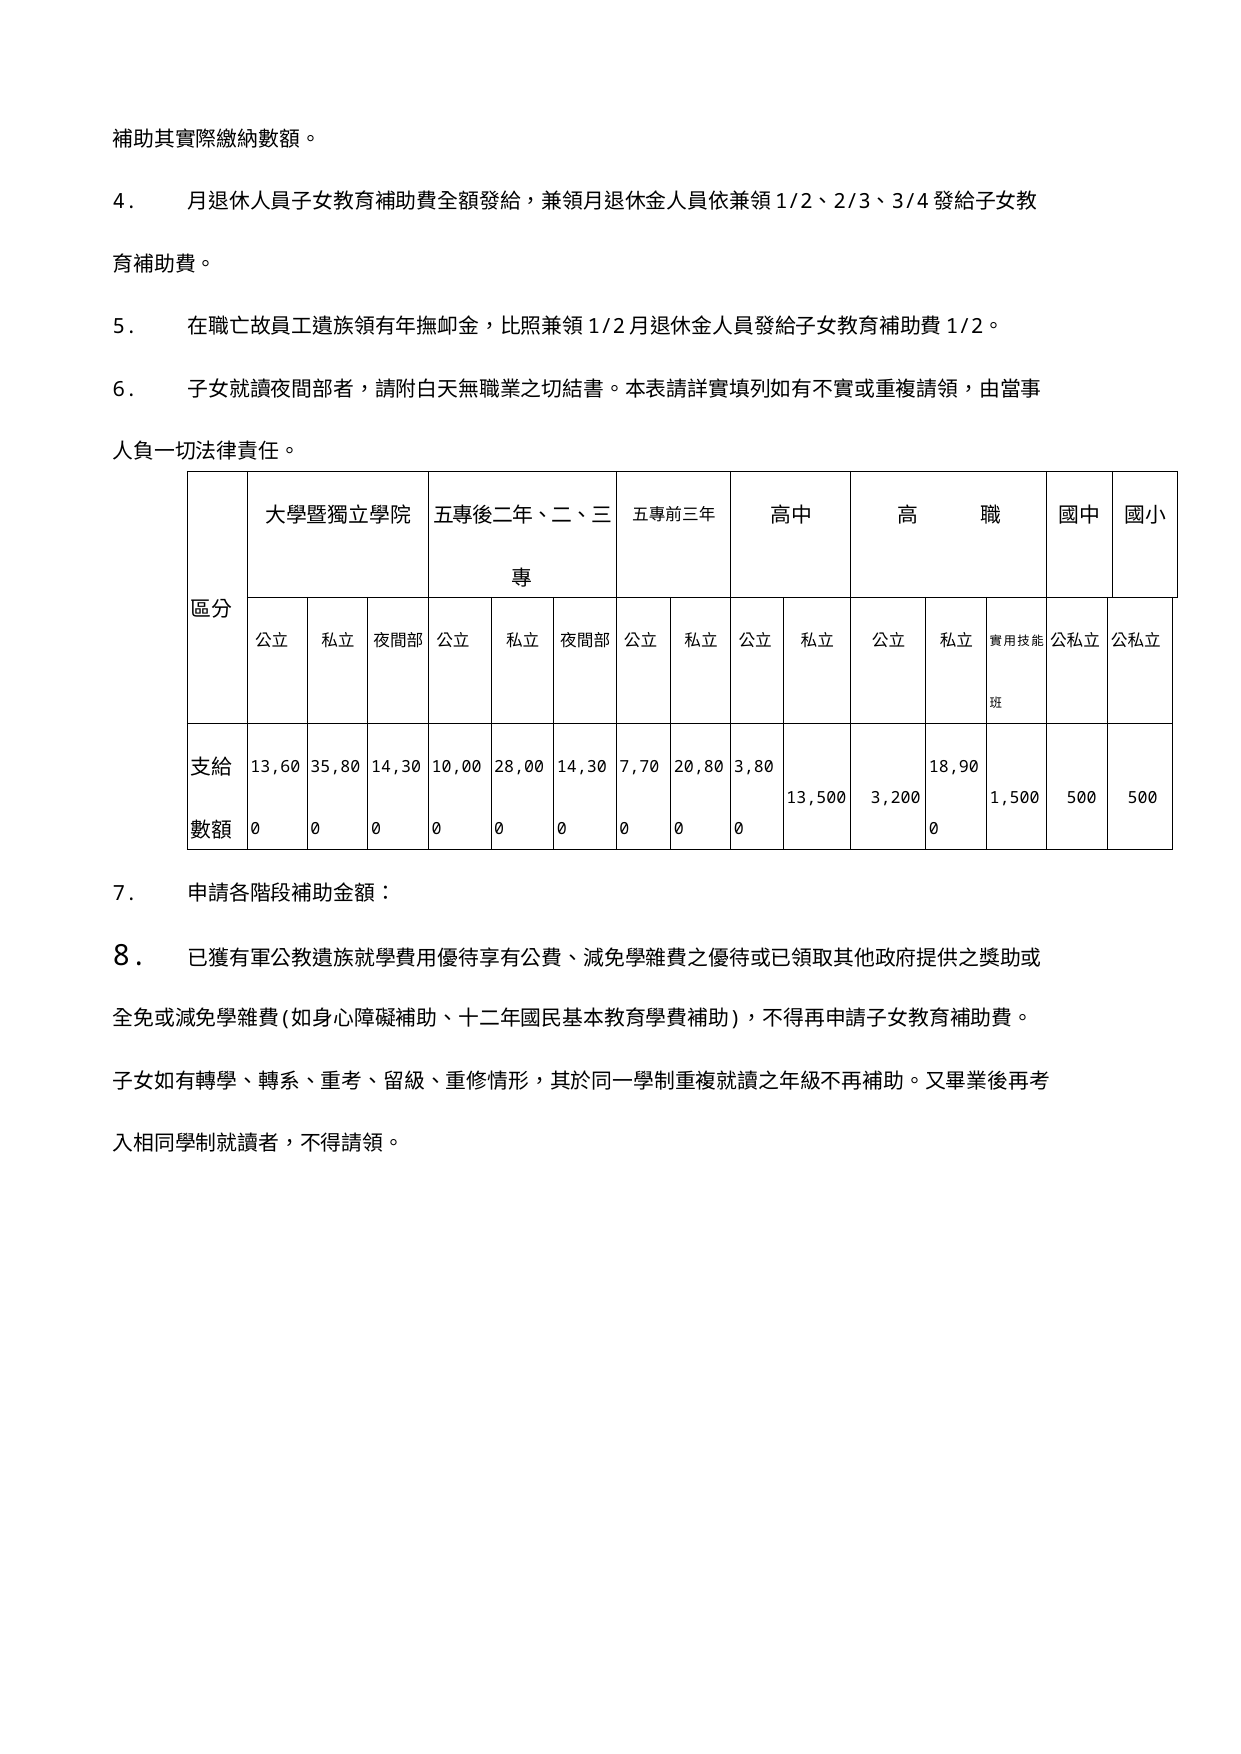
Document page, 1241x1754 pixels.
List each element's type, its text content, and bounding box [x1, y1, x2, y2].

table_cell 35,800 [308, 724, 367, 849]
list 已獲有軍公教遺族就學費用優待享有公費、減免學雜費之優待或已領取其他政府提供之獎助或全免或減免學雜費(如身心障礙補助、十二年國民基本教育學費補助)，不得再申請子女教育補助費。子女如有轉學、轉系、重考、留級、重修情形，其於同一學制重複就讀之年級不再補助。又畢業後再考入相同學制就讀者，不得請領。 [112, 912, 1053, 1162]
table_cell 28,000 [492, 724, 553, 849]
table_cell 20,800 [671, 724, 730, 849]
table_cell 500 [1047, 724, 1107, 849]
table_cell 夜間部 [554, 598, 616, 723]
table_cell 公立 公立 [248, 598, 307, 723]
table_cell 私立 [784, 598, 850, 723]
table_cell 3,800 [731, 724, 783, 849]
table_cell 14,300 [554, 724, 616, 849]
table_cell 500 [1108, 724, 1172, 849]
list 在職亡故員工遺族領有年撫卹金，比照兼領1/2月退休金人員發給子女教育補助費1/2。 [112, 283, 1053, 346]
table_cell 私立 [671, 598, 730, 723]
table_header 區分 [188, 472, 247, 723]
table_cell 私立 [308, 598, 367, 723]
table_header 國小 [1113, 472, 1177, 597]
table_cell 7,700 [617, 724, 670, 849]
table_header 五專後二年、二、三專 [429, 472, 616, 597]
table_cell 夜間部 [368, 598, 428, 723]
table_cell 1,500 [987, 724, 1046, 849]
table_cell 公立 公立 [617, 598, 670, 723]
table_cell 14,300 [368, 724, 428, 849]
table_cell 實用技能班 [987, 598, 1046, 723]
table_cell 公私立 [1108, 598, 1172, 723]
list 申請各階段補助金額： [112, 850, 1053, 912]
table_cell 18,900 [926, 724, 986, 849]
list 補助其實際繳納數額。 [112, 96, 1053, 158]
table_cell [1173, 723, 1177, 849]
table_cell 公私立 [1047, 598, 1107, 723]
table_cell 13,500 [784, 724, 850, 849]
table_cell 10,000 [429, 724, 491, 849]
table_cell 支給 數額 [188, 724, 247, 849]
table_cell 公立 [851, 598, 925, 723]
table_cell [1173, 598, 1177, 723]
table_header 大學暨獨立學院 [248, 472, 428, 597]
table_header 國中 [1047, 472, 1112, 597]
list 子女就讀夜間部者，請附白天無職業之切結書。本表請詳實填列如有不實或重複請領，由當事人負一切法律責任。 [112, 346, 1053, 471]
table_cell 私立 [492, 598, 553, 723]
table_cell 私立 [926, 598, 986, 723]
table_cell 公立 公立 [731, 598, 783, 723]
table_header 高中 [731, 472, 850, 597]
table_cell 13,600 [248, 724, 307, 849]
table_header 高 職 [851, 472, 1046, 597]
table_header 五專前三年 [617, 472, 730, 597]
table_cell 3,200 [851, 724, 925, 849]
list 月退休人員子女教育補助費全額發給，兼領月退休金人員依兼領1/2、2/3、3/4發給子女教育補助費。 [112, 158, 1053, 283]
table_cell 公立 公立 [429, 598, 491, 723]
